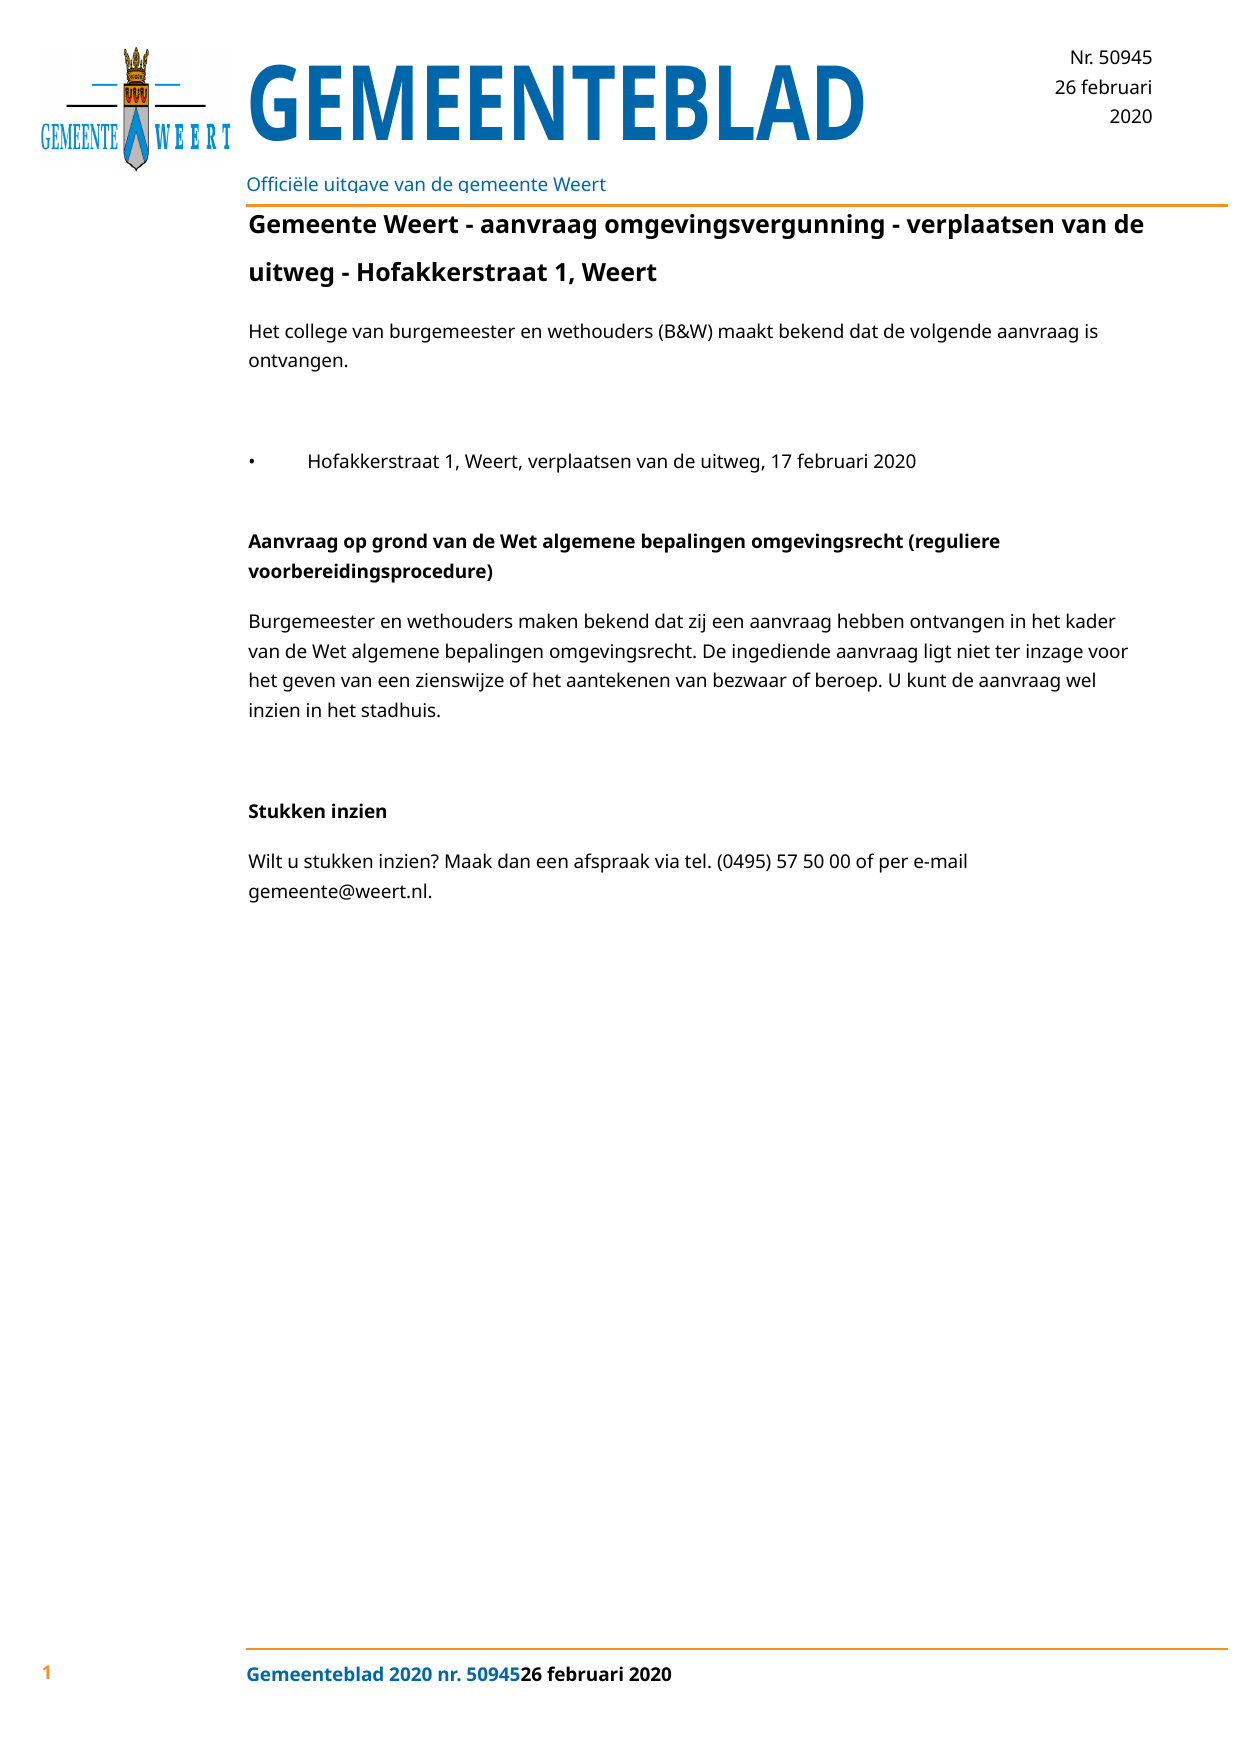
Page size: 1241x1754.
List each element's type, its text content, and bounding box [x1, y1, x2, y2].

text Aanvraag op grond van de Wet algemene bepalingen omgevingsrecht (reguliere voorbereidingsprocedure) [248, 528, 1152, 584]
text Burgemeester en wethouders maken bekend dat zij een aanvraag hebben ontvangen in het kader van de Wet algemene bepalingen omgevingsrecht. De ingediende aanvraag ligt niet ter inzage voor het geven van een zienswijze of het aantekenen van bezwaar of beroep. U kunt de aanvraag wel inzien in het stadhuis. [248, 608, 1152, 723]
list Hofakkerstraat 1, Weert, verplaatsen van de uitweg, 17 februari 2020 [248, 448, 1152, 474]
picture [41, 47, 231, 172]
text Stukken inzien [248, 798, 1152, 824]
text Gemeente Weert - aanvraag omgevingsvergunning - verplaatsen van de uitweg - Hofakkerstraat 1, Weert [248, 207, 1152, 288]
text Wilt u stukken inzien? Maak dan een afspraak via tel. (0495) 57 50 00 of per e-mail gemeente@weert.nl. [248, 848, 1152, 904]
text Het college van burgemeester en wethouders (B&W) maakt bekend dat de volgende aanvraag is ontvangen. [248, 318, 1152, 373]
